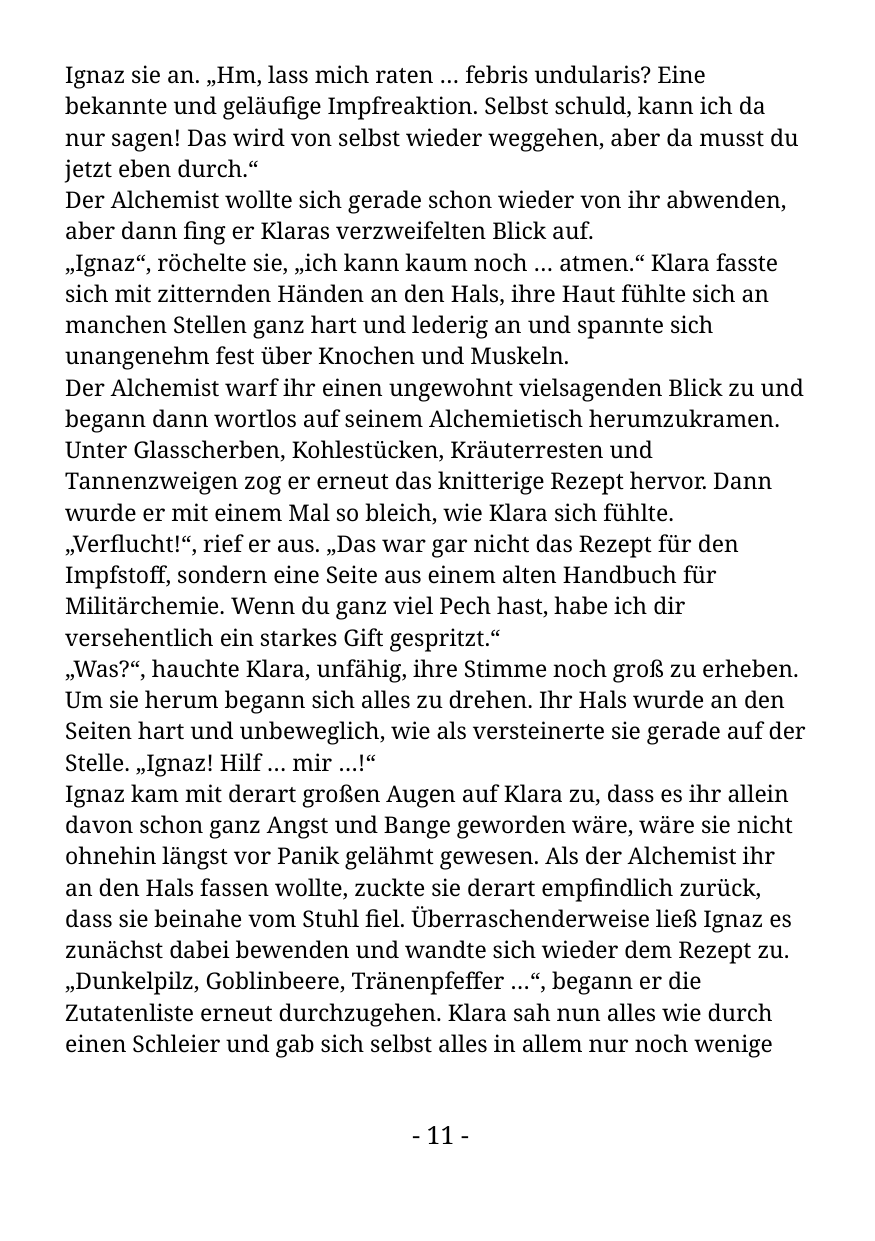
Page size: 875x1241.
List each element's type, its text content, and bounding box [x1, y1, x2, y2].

text Der Alchemist warf ihr einen ungewohnt vielsagenden Blick zu und begann dann wortlos auf seinem Alchemietisch herumzukramen. Unter Glasscherben, Kohlestücken, Kräuterresten und Tannenzweigen zog er erneut das knitterige Rezept hervor. Dann wurde er mit einem Mal so bleich, wie Klara sich fühlte. [65, 372, 809, 528]
text Ignaz kam mit derart großen Augen auf Klara zu, dass es ihr allein davon schon ganz Angst und Bange geworden wäre, wäre sie nicht ohnehin längst vor Panik gelähmt gewesen. Als der Alchemist ihr an den Hals fassen wollte, zuckte sie derart empfindlich zurück, dass sie beinahe vom Stuhl fiel. Überraschenderweise ließ Ignaz es zunächst dabei bewenden und wandte sich wieder dem Rezept zu. „Dunkelpilz, Goblinbeere, Tränenpfeffer …“, begann er die Zutatenliste erneut durchzugehen. Klara sah nun alles wie durch einen Schleier und gab sich selbst alles in allem nur noch wenige [65, 778, 809, 1059]
text „Verflucht!“, rief er aus. „Das war gar nicht das Rezept für den Impfstoff, sondern eine Seite aus einem alten Handbuch für Militärchemie. Wenn du ganz viel Pech hast, habe ich dir versehentlich ein starkes Gift gespritzt.“ [65, 528, 809, 653]
text Ignaz sie an. „Hm, lass mich raten … febris undularis? Eine bekannte und geläufige Impfreaktion. Selbst schuld, kann ich da nur sagen! Das wird von selbst wieder weggehen, aber da musst du jetzt eben durch.“ [65, 59, 809, 184]
text „Ignaz“, röchelte sie, „ich kann kaum noch … atmen.“ Klara fasste sich mit zitternden Händen an den Hals, ihre Haut fühlte sich an manchen Stellen ganz hart und lederig an und spannte sich unangenehm fest über Knochen und Muskeln. [65, 247, 809, 372]
text Der Alchemist wollte sich gerade schon wieder von ihr abwenden, aber dann fing er Klaras verzweifelten Blick auf. [65, 184, 809, 247]
text „Was?“, hauchte Klara, unfähig, ihre Stimme noch groß zu erheben. Um sie herum begann sich alles zu drehen. Ihr Hals wurde an den Seiten hart und unbeweglich, wie als versteinerte sie gerade auf der Stelle. „Ignaz! Hilf … mir …!“ [65, 653, 809, 778]
